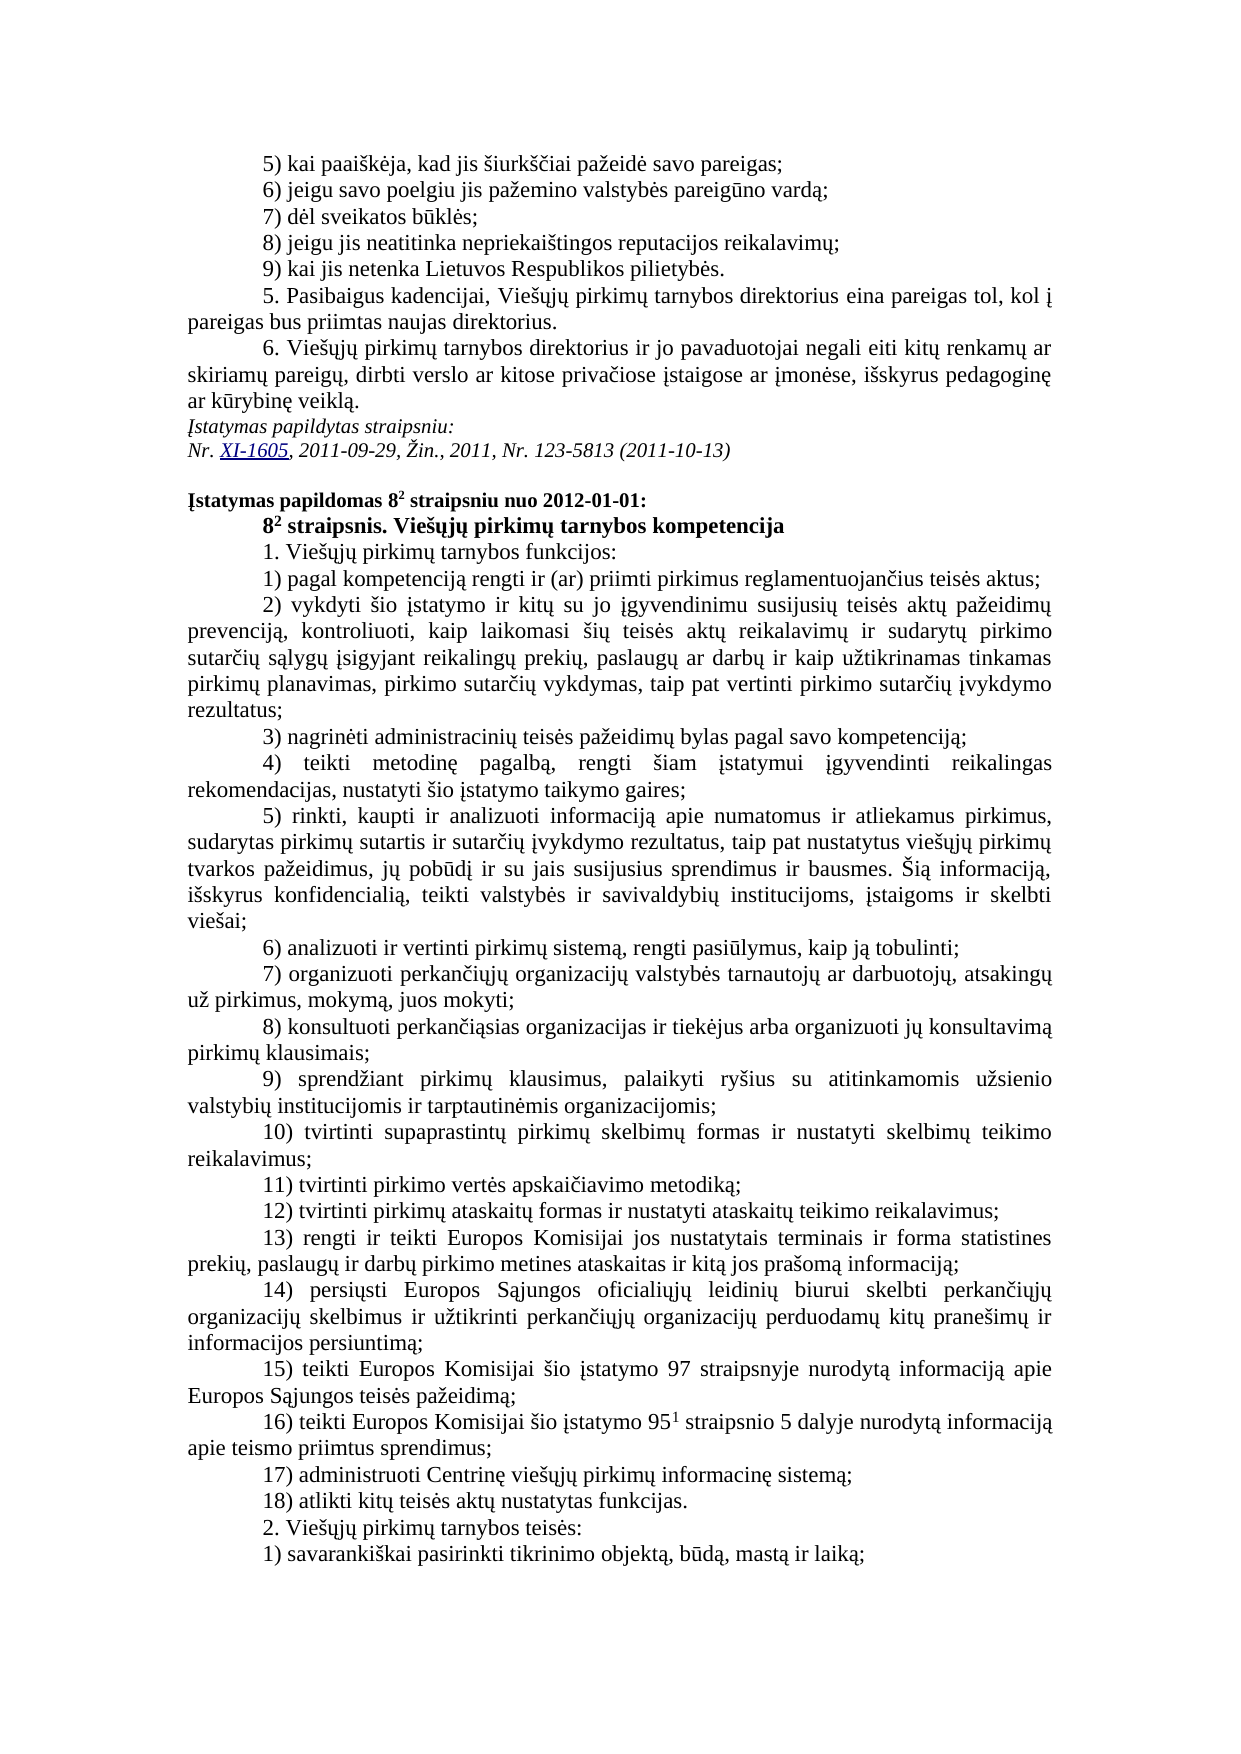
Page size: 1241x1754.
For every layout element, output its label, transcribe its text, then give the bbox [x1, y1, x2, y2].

text 5) rinkti, kaupti ir analizuoti informaciją apie numatomus ir atliekamus pirkimus, sudarytas pirkimų sutartis ir sutarčių įvykdymo rezultatus, taip pat nustatytus viešųjų pirkimų tvarkos pažeidimus, jų pobūdį ir su jais susijusius sprendimus ir bausmes. Šią informaciją, išskyrus konfidencialią, teikti valstybės ir savivaldybių institucijoms, įstaigoms ir skelbti viešai; [187, 802, 1053, 934]
text 3) nagrinėti administracinių teisės pažeidimų bylas pagal savo kompetenciją; [187, 723, 1053, 749]
text 4) teikti metodinę pagalbą, rengti šiam įstatymui įgyvendinti reikalingas rekomendacijas, nustatyti šio įstatymo taikymo gaires; [187, 749, 1053, 802]
text 17) administruoti Centrinę viešųjų pirkimų informacinę sistemą; [187, 1461, 1053, 1487]
text 6. Viešųjų pirkimų tarnybos direktorius ir jo pavaduotojai negali eiti kitų renkamų ar skiriamų pareigų, dirbti verslo ar kitose privačiose įstaigose ar įmonėse, išskyrus pedagoginę ar kūrybinę veiklą. [187, 334, 1053, 413]
text 6) analizuoti ir vertinti pirkimų sistemą, rengti pasiūlymus, kaip ją tobulinti; [187, 934, 1053, 960]
text Nr. XI-1605, 2011-09-29, Žin., 2011, Nr. 123-5813 (2011-10-13) [187, 438, 1053, 462]
text 15) teikti Europos Komisijai šio įstatymo 97 straipsnyje nurodytą informaciją apie Europos Sąjungos teisės pažeidimą; [187, 1355, 1053, 1408]
text 14) persiųsti Europos Sąjungos oficialiųjų leidinių biurui skelbti perkančiųjų organizacijų skelbimus ir užtikrinti perkančiųjų organizacijų perduodamų kitų pranešimų ir informacijos persiuntimą; [187, 1276, 1053, 1355]
text 12) tvirtinti pirkimų ataskaitų formas ir nustatyti ataskaitų teikimo reikalavimus; [187, 1197, 1053, 1224]
text 6) jeigu savo poelgiu jis pažemino valstybės pareigūno vardą; [187, 176, 1053, 203]
text 1) savarankiškai pasirinkti tikrinimo objektą, būdą, mastą ir laiką; [187, 1540, 1053, 1566]
text 9) kai jis netenka Lietuvos Respublikos pilietybės. [187, 255, 1053, 282]
text 7) organizuoti perkančiųjų organizacijų valstybės tarnautojų ar darbuotojų, atsakingų už pirkimus, mokymą, juos mokyti; [187, 960, 1053, 1013]
text Įstatymas papildytas straipsniu: [187, 413, 1053, 438]
text 13) rengti ir teikti Europos Komisijai jos nustatytais terminais ir forma statistines prekių, paslaugų ir darbų pirkimo metines ataskaitas ir kitą jos prašomą informaciją; [187, 1224, 1053, 1276]
text 10) tvirtinti supaprastintų pirkimų skelbimų formas ir nustatyti skelbimų teikimo reikalavimus; [187, 1118, 1053, 1171]
text 2) vykdyti šio įstatymo ir kitų su jo įgyvendinimu susijusių teisės aktų pažeidimų prevenciją, kontroliuoti, kaip laikomasi šių teisės aktų reikalavimų ir sudarytų pirkimo sutarčių sąlygų įsigyjant reikalingų prekių, paslaugų ar darbų ir kaip užtikrinamas tinkamas pirkimų planavimas, pirkimo sutarčių vykdymas, taip pat vertinti pirkimo sutarčių įvykdymo rezultatus; [187, 591, 1053, 723]
text 5. Pasibaigus kadencijai, Viešųjų pirkimų tarnybos direktorius eina pareigas tol, kol į pareigas bus priimtas naujas direktorius. [187, 282, 1053, 334]
text Įstatymas papildomas 82 straipsniu nuo 2012-01-01: [187, 488, 1053, 512]
text 82 straipsnis. Viešųjų pirkimų tarnybos kompetencija [187, 512, 1053, 538]
text 16) teikti Europos Komisijai šio įstatymo 951 straipsnio 5 dalyje nurodytą informaciją apie teismo priimtus sprendimus; [187, 1408, 1053, 1461]
text 1) pagal kompetenciją rengti ir (ar) priimti pirkimus reglamentuojančius teisės aktus; [187, 565, 1053, 591]
text 1. Viešųjų pirkimų tarnybos funkcijos: [187, 538, 1053, 565]
text 11) tvirtinti pirkimo vertės apskaičiavimo metodiką; [187, 1171, 1053, 1197]
text 9) sprendžiant pirkimų klausimus, palaikyti ryšius su atitinkamomis užsienio valstybių institucijomis ir tarptautinėmis organizacijomis; [187, 1066, 1053, 1118]
text 2. Viešųjų pirkimų tarnybos teisės: [187, 1513, 1053, 1540]
text 7) dėl sveikatos būklės; [187, 203, 1053, 229]
text 8) konsultuoti perkančiąsias organizacijas ir tiekėjus arba organizuoti jų konsultavimą pirkimų klausimais; [187, 1013, 1053, 1066]
text 8) jeigu jis neatitinka nepriekaištingos reputacijos reikalavimų; [187, 229, 1053, 255]
text 5) kai paaiškėja, kad jis šiurkščiai pažeidė savo pareigas; [187, 150, 1053, 176]
text 18) atlikti kitų teisės aktų nustatytas funkcijas. [187, 1487, 1053, 1513]
